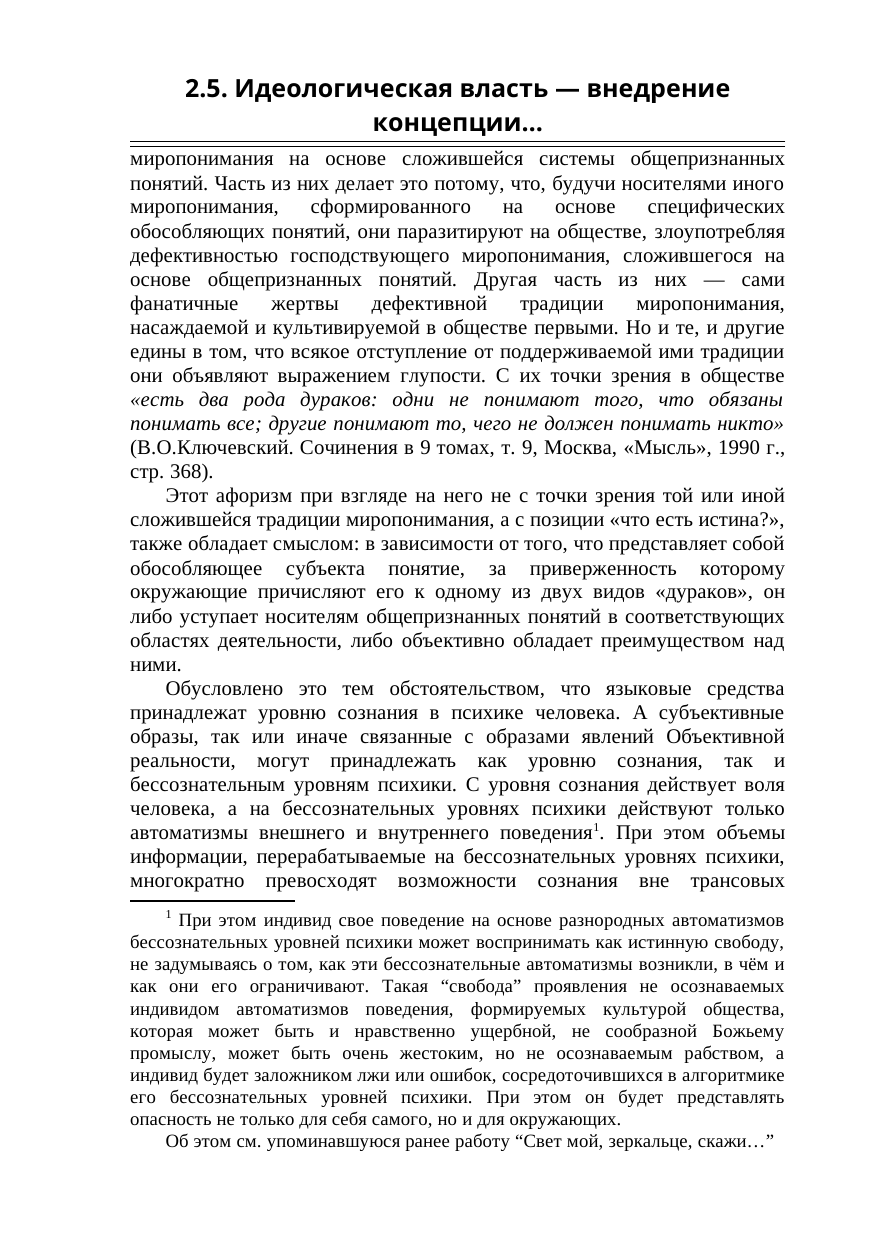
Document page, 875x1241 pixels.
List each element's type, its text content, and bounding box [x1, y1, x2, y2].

text Об этом см. упоминавшуюся ранее работу “Свет мой, зеркальце, скажи…” [130, 1129, 785, 1152]
text миропонимания на основе сложившейся системы общепризнанных понятий. Часть из них делает это потому, что, будучи носителями иного миропонимания, сформированного на основе специфических обособляющих понятий, они паразитируют на обществе, злоупотребляя дефективностью господствующего миропонимания, сложившегося на основе общепризнанных понятий. Другая часть из них — сами фанатичные жертвы дефективной традиции миропонимания, насаждаемой и культивируемой в обществе первыми. Но и те, и другие едины в том, что всякое отступление от поддерживаемой ими традиции они объявляют выражением глупости. С их точки зрения в обществе «есть два рода дураков: одни не понимают того, что обязаны понимать все; другие понимают то, чего не должен понимать никто» (В.О.Ключевский. Сочинения в 9 томах, т. 9, Москва, «Мысль», 1990 г., стр. 368). [130, 147, 785, 483]
text Этот афоризм при взгляде на него не с точки зрения той или иной сложившейся традиции миропонимания, а с позиции «что есть истина?», также обладает смыслом: в зависимости от того, что представляет собой обособляющее субъекта понятие, за приверженность которому окружающие причисляют его к одному из двух видов «дураков», он либо уступает носителям общепризнанных понятий в соответствующих областях деятельности, либо объективно обладает преимуществом над ними. [130, 483, 785, 676]
text Обусловлено это тем обстоятельством, что языковые средства принадлежат уровню сознания в психике человека. А субъективные образы, так или иначе связанные с образами явлений Объективной реальности, могут принадлежать как уровню сознания, так и бессознательным уровням психики. С уровня сознания действует воля человека, а на бессознательных уровнях психики действуют только автоматизмы внешнего и внутреннего поведения. При этом объемы информации, перерабатываемые на бессознательных уровнях психики, многократно превосходят возможности сознания вне трансовых состояний: максимум 15 бит/сек. и 7 — 9 различных объектов одновременно. Соответственно этой особенности сознания вне трансовых состояний, понятийный аппарат, сложившийся в психике человека (стихийно или в результате его целенаправленных усилий) на основе того или иного языка, представляет собой одно из средств управления с уровня сознания обработкой колоссальных объемов информации в образной «внеязыковой» форме на бессознательных уровнях психики (это обычно мы называем внелексическими образами). [130, 676, 785, 892]
text При этом индивид свое поведение на основе разнородных автоматизмов бессознательных уровней психики может воспринимать как истинную свободу, не задумываясь о том, как эти бессознательные автоматизмы возникли, в чём и как они его ограничивают. Такая “свобода” проявления не осознаваемых индивидом автоматизмов поведения, формируемых культурой общества, которая может быть и нравственно ущербной, не сообразной Божьему промыслу, может быть очень жестоким, но не осознаваемым рабством, а индивид будет заложником лжи или ошибок, сосредоточившихся в алгоритмике его бессознательных уровней психики. При этом он будет представлять опасность не только для себя самого, но и для окружающих. [130, 907, 785, 1129]
